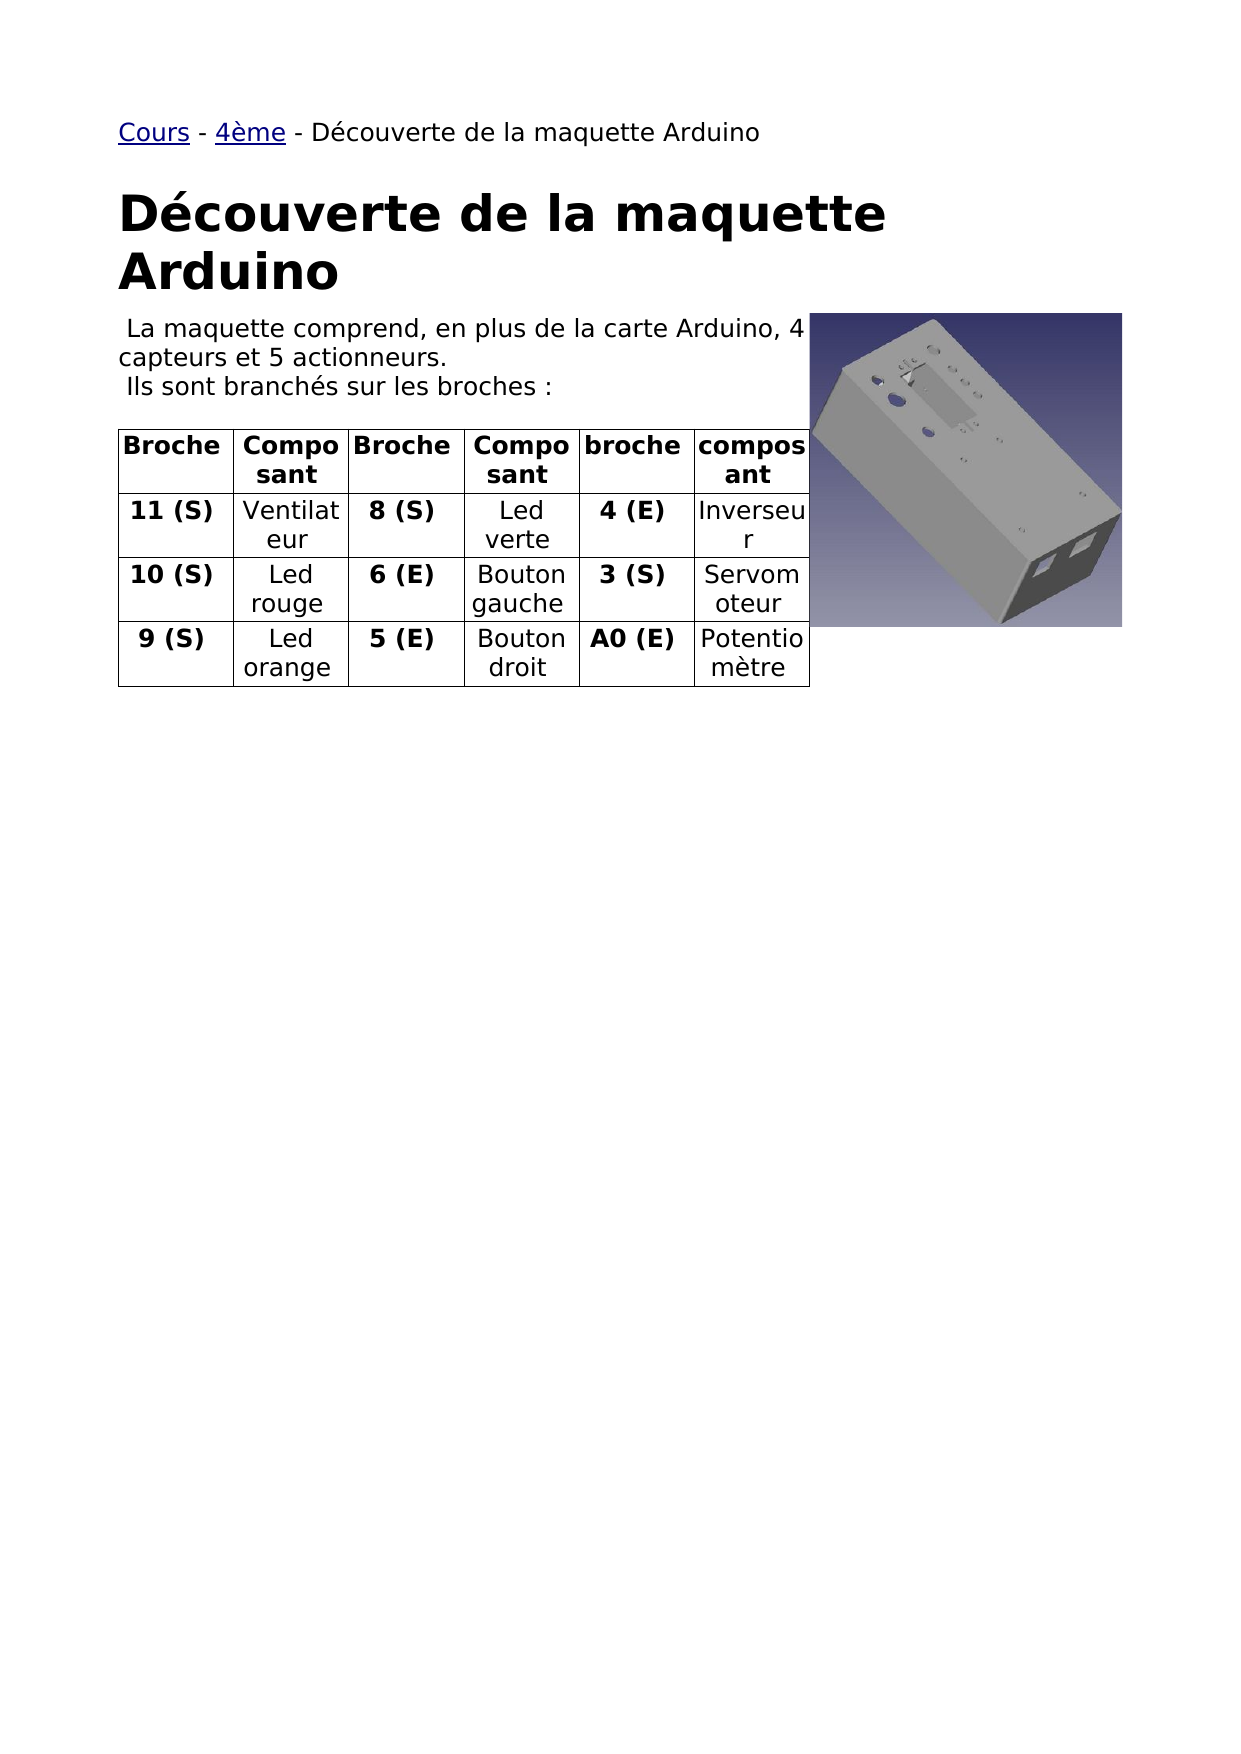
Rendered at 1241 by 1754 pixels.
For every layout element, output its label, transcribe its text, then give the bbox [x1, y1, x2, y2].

table_cell 11 (S) [119, 494, 233, 557]
table_cell Bouton droit [465, 622, 579, 686]
subtitle Découverte de la maquette Arduino [118, 185, 1122, 301]
table_cell 5 (E) [349, 622, 464, 686]
table_cell 8 (S) [349, 494, 464, 557]
table_cell 10 (S) [119, 558, 233, 621]
table_header Composant [234, 430, 348, 493]
table_header Broche [119, 430, 233, 493]
text Cours - 4ème - Découverte de la maquette Arduino [118, 118, 1122, 147]
table_header Composant [465, 430, 579, 493]
table_cell 3 (S) [580, 558, 694, 621]
table_header Broche [349, 430, 464, 493]
table_header composant [695, 430, 809, 493]
table_cell 6 (E) [349, 558, 464, 621]
text La maquette comprend, en plus de la carte Arduino, 4 capteurs et 5 actionneurs. Ils sont branchés sur les broches : [118, 314, 809, 401]
table_cell Led rouge [234, 558, 348, 621]
table_cell 4 (E) [580, 494, 694, 557]
table_cell Servomoteur [695, 558, 809, 621]
table_cell Potentiomètre [695, 622, 809, 686]
table_cell Inverseur [695, 494, 809, 557]
table_cell 9 (S) [119, 622, 233, 686]
table_cell Led verte [465, 494, 579, 557]
table_cell Led orange [234, 622, 348, 686]
table_header broche [580, 430, 694, 493]
table_cell Bouton gauche [465, 558, 579, 621]
picture [809, 313, 1123, 627]
table_cell A0 (E) [580, 622, 694, 686]
table_cell Ventilateur [234, 494, 348, 557]
